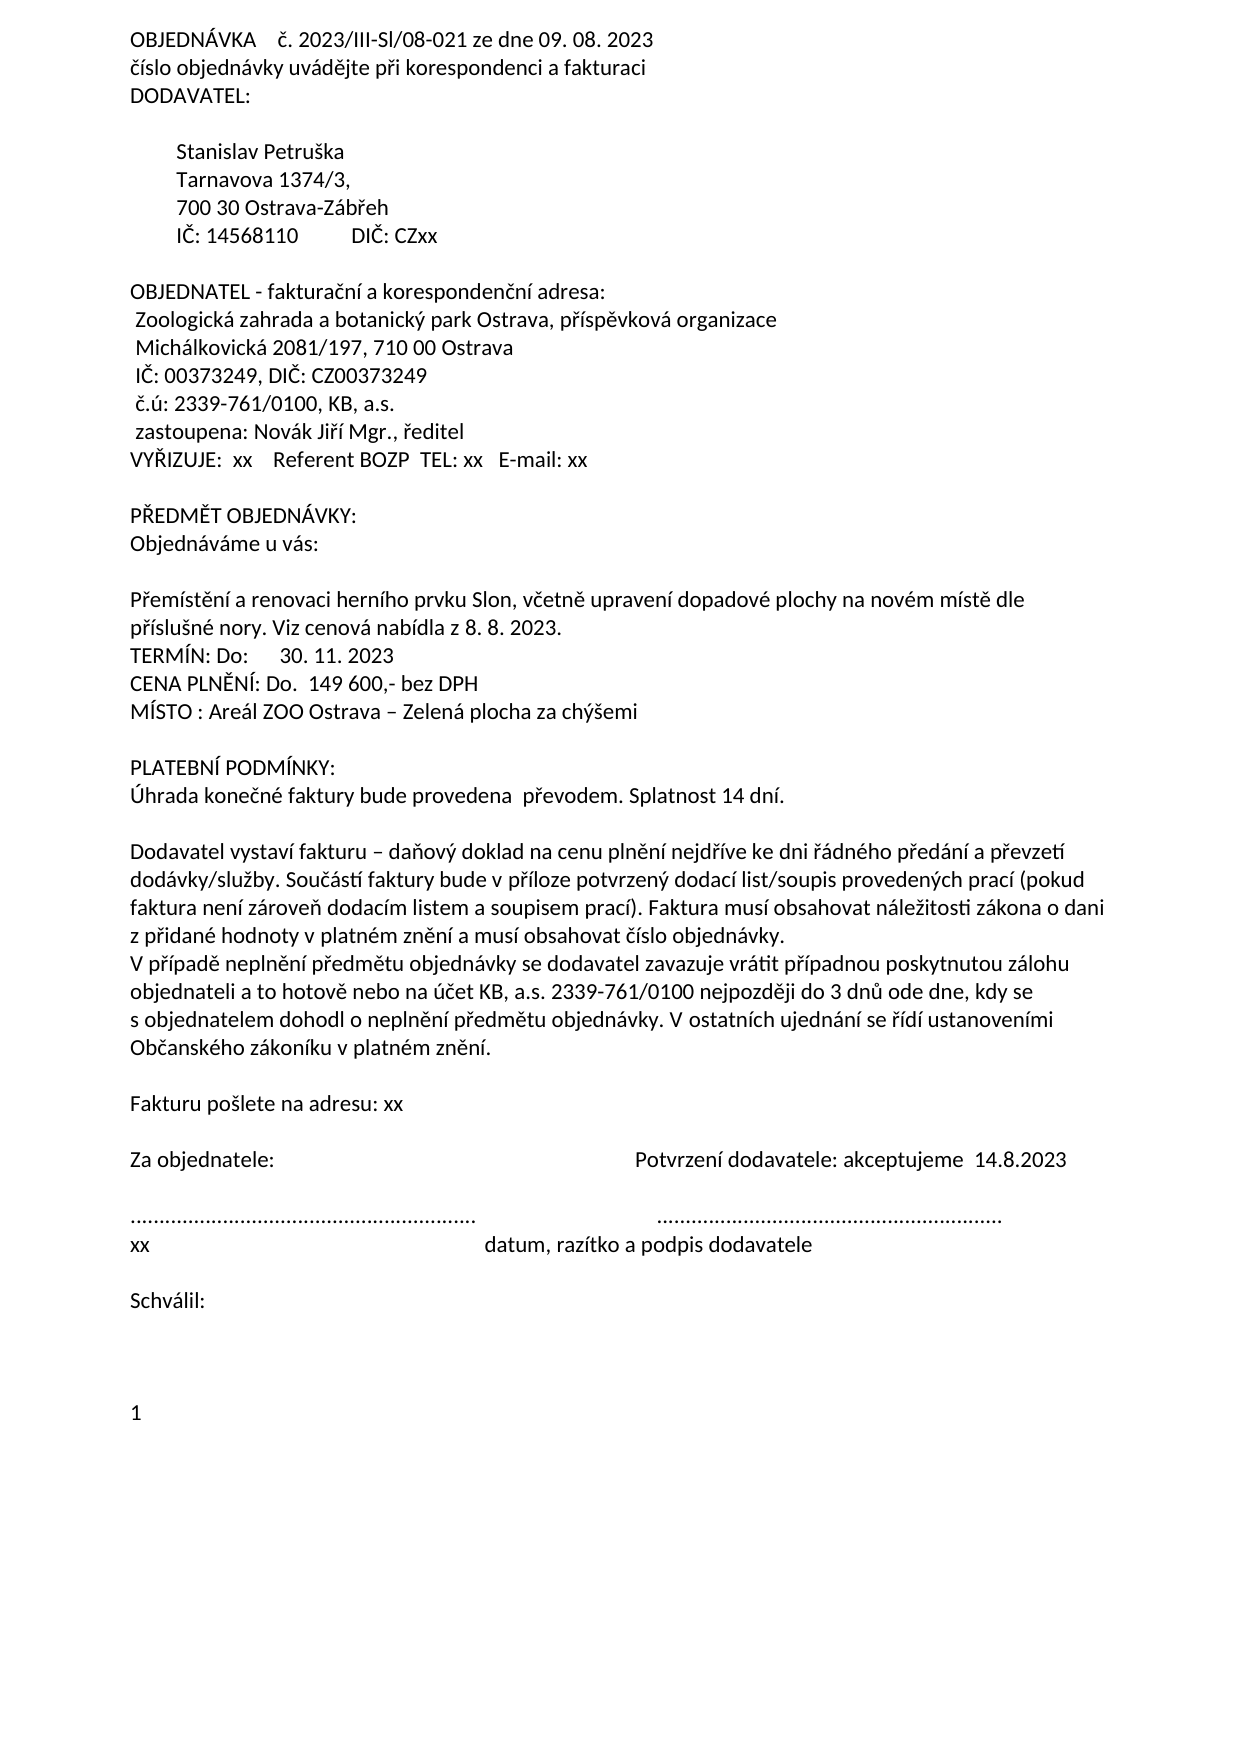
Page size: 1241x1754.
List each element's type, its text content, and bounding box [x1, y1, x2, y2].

text V případě neplnění předmětu objednávky se dodavatel zavazuje vrátit případnou poskytnutou zálohu objednateli a to hotově nebo na účet KB, a.s. 2339-761/0100 nejpozději do 3 dnů ode dne, kdy se s objednatelem dohodl o neplnění předmětu objednávky. V ostatních ujednání se řídí ustanoveními Občanského zákoníku v platném znění. [130, 949, 1110, 1062]
text Zoologická zahrada a botanický park Ostrava, příspěvková organizace [130, 305, 1110, 333]
text Objednáváme u vás: [130, 529, 1110, 557]
text PLATEBNÍ PODMÍNKY: [130, 753, 1110, 781]
text Tarnavova 1374/3, [130, 165, 1110, 193]
text DODAVATEL: [130, 81, 1110, 109]
text 1 [130, 1398, 1110, 1426]
text číslo objednávky uvádějte při korespondenci a fakturaci [130, 53, 1110, 81]
text Stanislav Petruška [130, 137, 1110, 165]
text Přemístění a renovaci herního prvku Slon, včetně upravení dopadové plochy na novém místě dle příslušné nory. Viz cenová nabídla z 8. 8. 2023. TERMÍN: Do: 30. 11. 2023 CENA PLNĚNÍ: Do. 149 600,- bez DPH MÍSTO : Areál ZOO Ostrava – Zelená plocha za chýšemi [130, 585, 1110, 753]
text Fakturu pošlete na adresu: xx [130, 1089, 1110, 1118]
text Michálkovická 2081/197, 710 00 Ostrava [130, 333, 1110, 361]
text Úhrada konečné faktury bude provedena převodem. Splatnost 14 dní. [130, 781, 1110, 809]
text Schválil: [130, 1286, 1110, 1314]
text IČ: 14568110 DIČ: CZxx [130, 221, 1110, 277]
text OBJEDNÁVKA č. 2023/III-Sl/08-021 ze dne 09. 08. 2023 [130, 25, 1110, 53]
text PŘEDMĚT OBJEDNÁVKY: [130, 501, 1110, 529]
text OBJEDNATEL - fakturační a korespondenční adresa: [130, 277, 1110, 305]
text xx datum, razítko a podpis dodavatele [130, 1230, 1110, 1258]
text zastoupena: Novák Jiří Mgr., ředitel VYŘIZUJE: xx Referent BOZP TEL: xx E-mail: xx [130, 417, 1110, 501]
text Dodavatel vystaví fakturu – daňový doklad na cenu plnění nejdříve ke dni řádného předání a převzetí dodávky/služby. Součástí faktury bude v příloze potvrzený dodací list/soupis provedených prací (pokud faktura není zároveň dodacím listem a soupisem prací). Faktura musí obsahovat náležitosti zákona o dani z přidané hodnoty v platném znění a musí obsahovat číslo objednávky. [130, 837, 1110, 949]
text č.ú: 2339-761/0100, KB, a.s. [130, 389, 1110, 417]
text ............................................................ ............................................................ [130, 1202, 1110, 1230]
text Za objednatele: Potvrzení dodavatele: akceptujeme 14.8.2023 [130, 1146, 1110, 1174]
text IČ: 00373249, DIČ: CZ00373249 [130, 361, 1110, 389]
text 700 30 Ostrava-Zábřeh [130, 193, 1110, 221]
